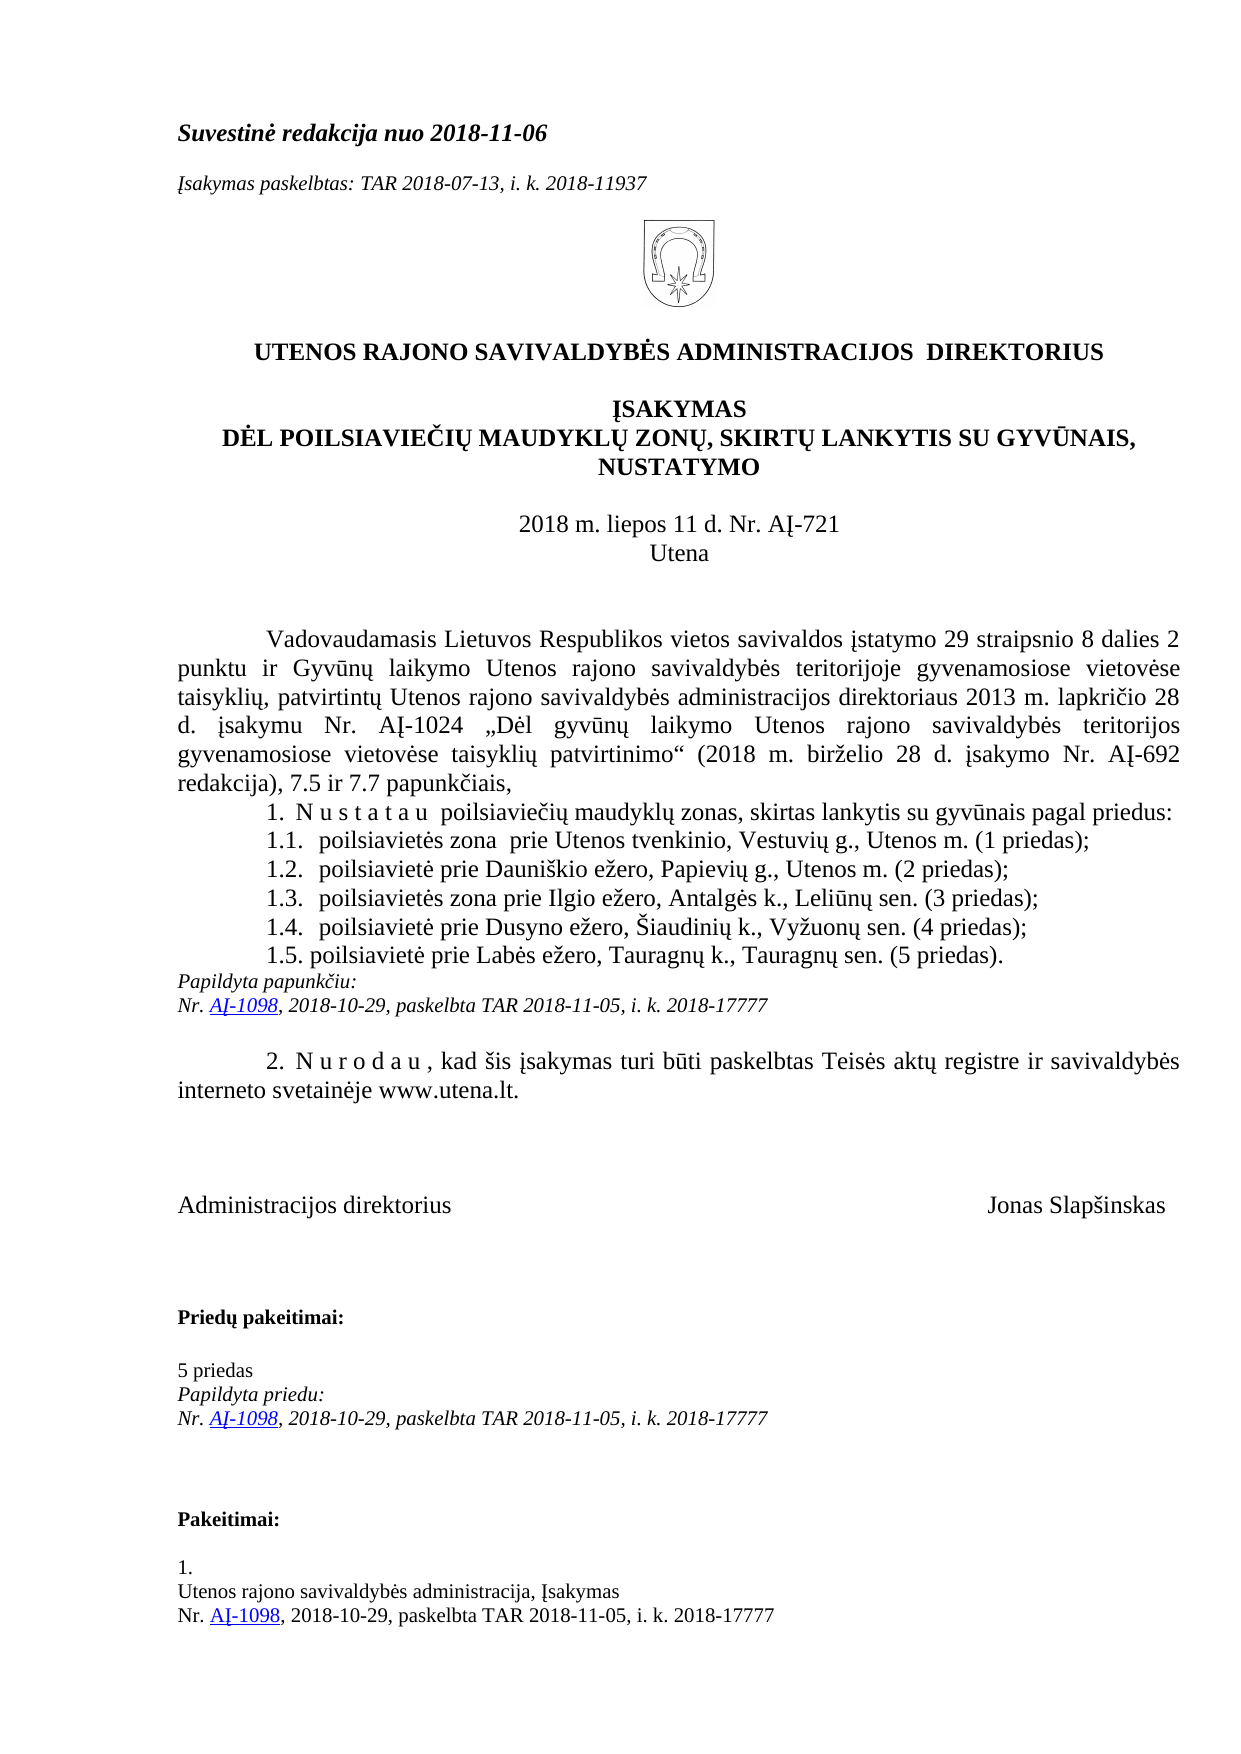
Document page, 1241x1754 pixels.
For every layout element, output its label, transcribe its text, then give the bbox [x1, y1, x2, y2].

text Papildyta priedu: [177, 1382, 1181, 1406]
text Suvestinė redakcija nuo 2018-11-06 [177, 118, 1181, 147]
text 1.5. poilsiavietė prie Labės ežero, Tauragnų k., Tauragnų sen. (5 priedas). [177, 941, 1181, 969]
text UTENOS RAJONO SAVIVALDYBĖS ADMINISTRACIJOS DIREKTORIUS [177, 337, 1181, 366]
text Nr. AĮ-1098, 2018-10-29, paskelbta TAR 2018-11-05, i. k. 2018-17777 [177, 1603, 1181, 1627]
text 2018 m. liepos 11 d. Nr. AĮ-721 [177, 509, 1181, 538]
text 2. Nurodau, kad šis įsakymas turi būti paskelbtas Teisės aktų registre ir savivaldybės interneto svetainėje www.utena.lt. [177, 1046, 1181, 1104]
text Vadovaudamasis Lietuvos Respublikos vietos savivaldos įstatymo 29 straipsnio 8 dalies 2 punktu ir Gyvūnų laikymo Utenos rajono savivaldybės teritorijoje gyvenamosiose vietovėse taisyklių, patvirtintų Utenos rajono savivaldybės administracijos direktoriaus 2013 m. lapkričio 28 d. įsakymu Nr. AĮ-1024 „Dėl gyvūnų laikymo Utenos rajono savivaldybės teritorijos gyvenamosiose vietovėse taisyklių patvirtinimo“ (2018 m. birželio 28 d. įsakymo Nr. AĮ-692 redakcija), 7.5 ir 7.7 papunkčiais, [177, 624, 1181, 797]
text Nr. AĮ-1098, 2018-10-29, paskelbta TAR 2018-11-05, i. k. 2018-17777 [177, 993, 1181, 1017]
text 5 priedas [177, 1358, 1181, 1382]
text Įsakymas paskelbtas: TAR 2018-07-13, i. k. 2018-11937 [177, 171, 1181, 195]
text 1.4. poilsiavietė prie Dusyno ežero, Šiaudinių k., Vyžuonų sen. (4 priedas); [177, 912, 1181, 941]
text Utena [177, 538, 1181, 567]
text Utenos rajono savivaldybės administracija, Įsakymas [177, 1579, 1181, 1603]
text ĮSAKYMAS [177, 394, 1181, 423]
text Pakeitimai: [177, 1507, 1181, 1531]
text 1.3. poilsiavietės zona prie Ilgio ežero, Antalgės k., Leliūnų sen. (3 priedas); [177, 883, 1181, 912]
text 1.1. poilsiavietės zona prie Utenos tvenkinio, Vestuvių g., Utenos m. (1 priedas); [177, 826, 1181, 854]
text Priedų pakeitimai: [177, 1305, 1181, 1329]
text 1.2. poilsiavietė prie Dauniškio ežero, Papievių g., Utenos m. (2 priedas); [177, 854, 1181, 883]
text Administracijos direktorius Jonas Slapšinskas [177, 1190, 1181, 1219]
text 1. Nustatau poilsiaviečių maudyklų zonas, skirtas lankytis su gyvūnais pagal priedus: [177, 797, 1181, 826]
text 1. [177, 1555, 1181, 1579]
text Nr. AĮ-1098, 2018-10-29, paskelbta TAR 2018-11-05, i. k. 2018-17777 [177, 1406, 1181, 1430]
text Papildyta papunkčiu: [177, 969, 1181, 993]
text DĖL POILSIAVIEČIŲ MAUDYKLŲ ZONŲ, SKIRTŲ LANKYTIS SU GYVŪNAIS, NUSTATYMO [177, 423, 1181, 481]
